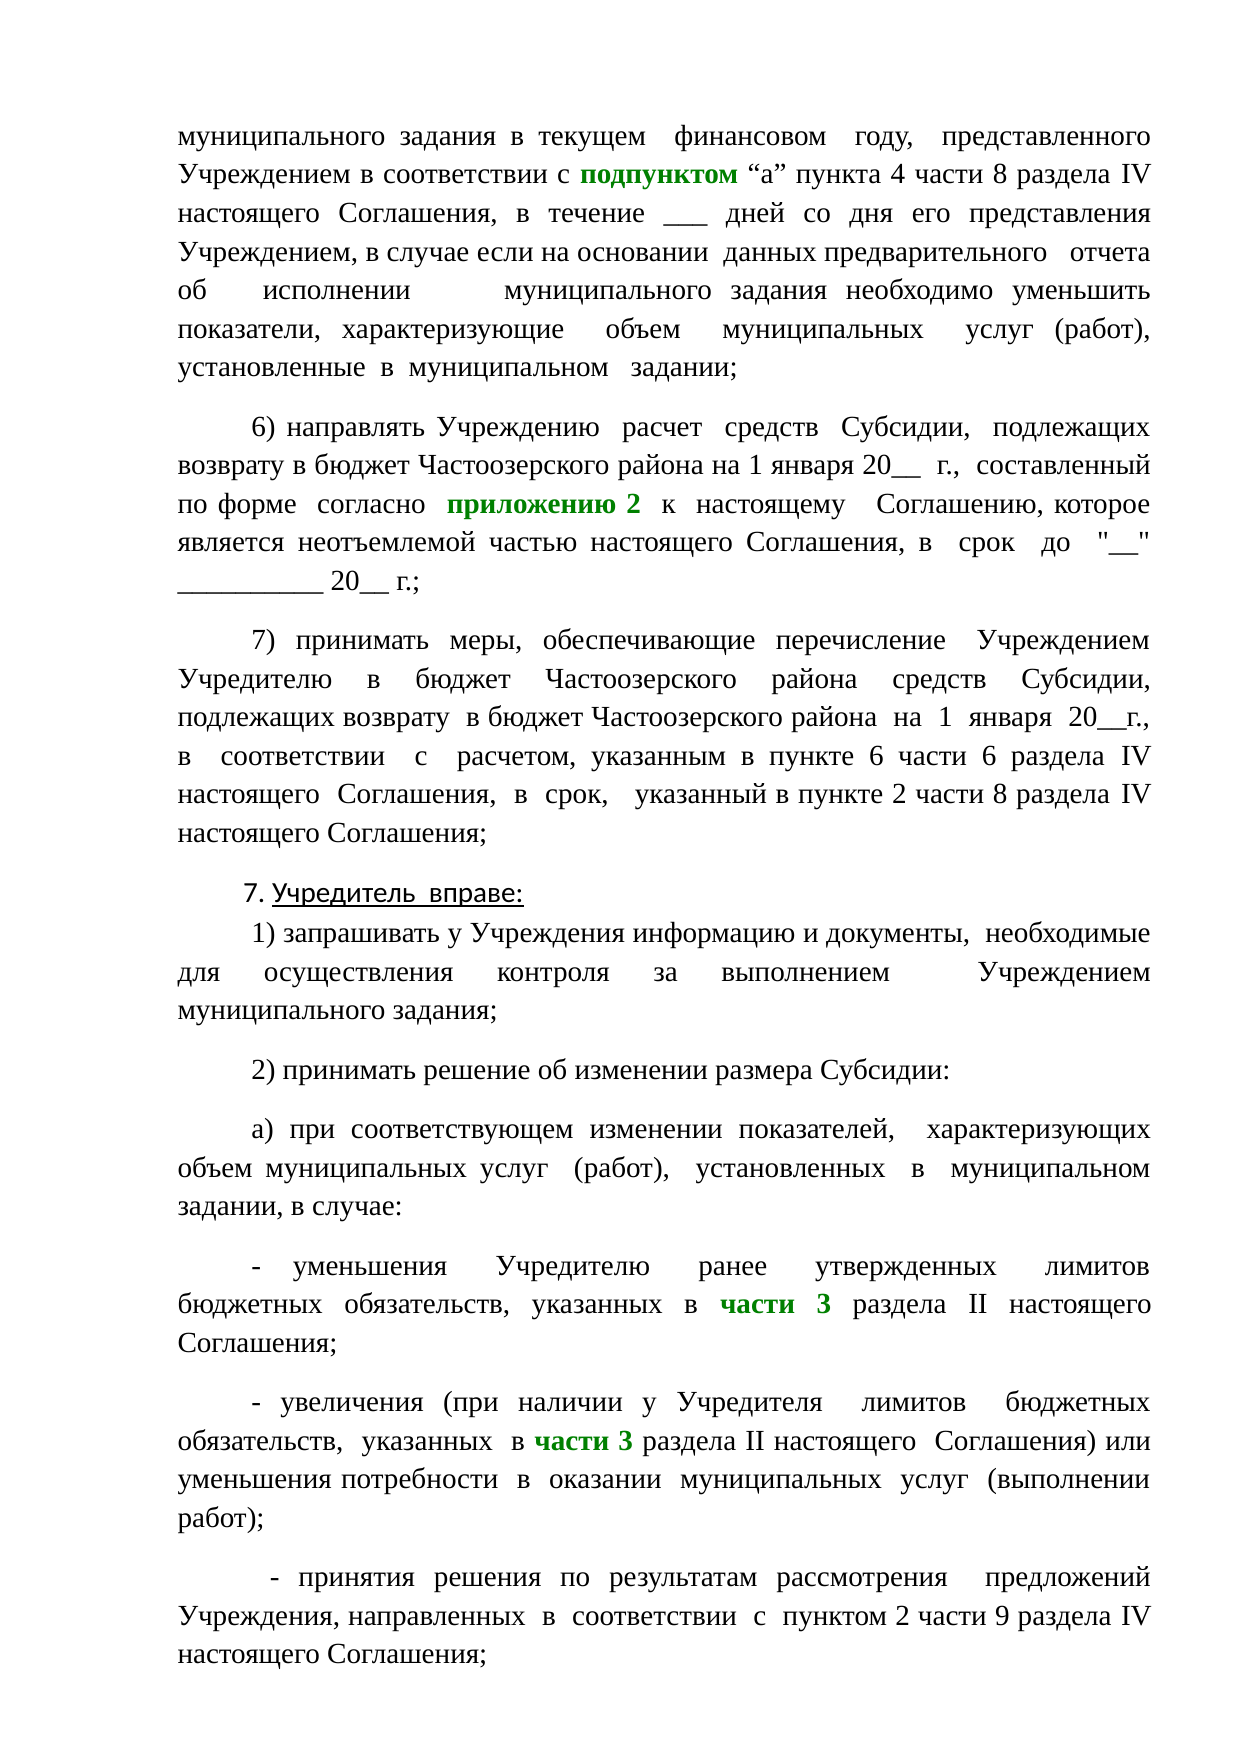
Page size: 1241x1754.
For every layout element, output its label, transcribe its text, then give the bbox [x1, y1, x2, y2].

text 2) принимать решение об изменении размера Субсидии: [177, 1052, 1151, 1085]
text - принятия решения по результатам рассмотрения предложений Учреждения, направленных в соответствии с пунктом 2 части 9 раздела IV настоящего Соглашения; [177, 1559, 1151, 1670]
text - уменьшения Учредителю ранее утвержденных лимитов бюджетных обязательств, указанных в части 3 раздела II настоящего Соглашения; [177, 1248, 1151, 1358]
text 6) направлять Учреждению расчет средств Субсидии, подлежащих возврату в бюджет Частоозерского района на 1 января 20__ г., составленный по форме согласно приложению 2 к настоящему Соглашению, которое является неотъемлемой частью настоящего Соглашения, в срок до "__" __________ 20__ г.; [177, 409, 1151, 596]
text а) при соответствующем изменении показателей, характеризующих объем муниципальных услуг (работ), установленных в муниципальном задании, в случае: [177, 1111, 1151, 1222]
text 7. Учредитель вправе: [177, 874, 1151, 910]
text 1) запрашивать у Учреждения информацию и документы, необходимые для осуществления контроля за выполнением Учреждением муниципального задания; [177, 915, 1151, 1026]
text 7) принимать меры, обеспечивающие перечисление Учреждением Учредителю в бюджет Частоозерского района средств Субсидии, подлежащих возврату в бюджет Частоозерского района на 1 января 20__г., в соответствии с расчетом, указанным в пункте 6 части 6 раздела IV настоящего Соглашения, в срок, указанный в пункте 2 части 8 раздела IV настоящего Соглашения; [177, 622, 1151, 848]
text - увеличения (при наличии у Учредителя лимитов бюджетных обязательств, указанных в части 3 раздела II настоящего Соглашения) или уменьшения потребности в оказании муниципальных услуг (выполнении работ); [177, 1384, 1151, 1533]
text муниципального задания в текущем финансовом году, представленного Учреждением в соответствии с подпунктом “а” пункта 4 части 8 раздела IV настоящего Соглашения, в течение ___ дней со дня его представления Учреждением, в случае если на основании данных предварительного отчета об исполнении муниципального задания необходимо уменьшить показатели, характеризующие объем муниципальных услуг (работ), установленные в муниципальном задании; [177, 118, 1151, 383]
